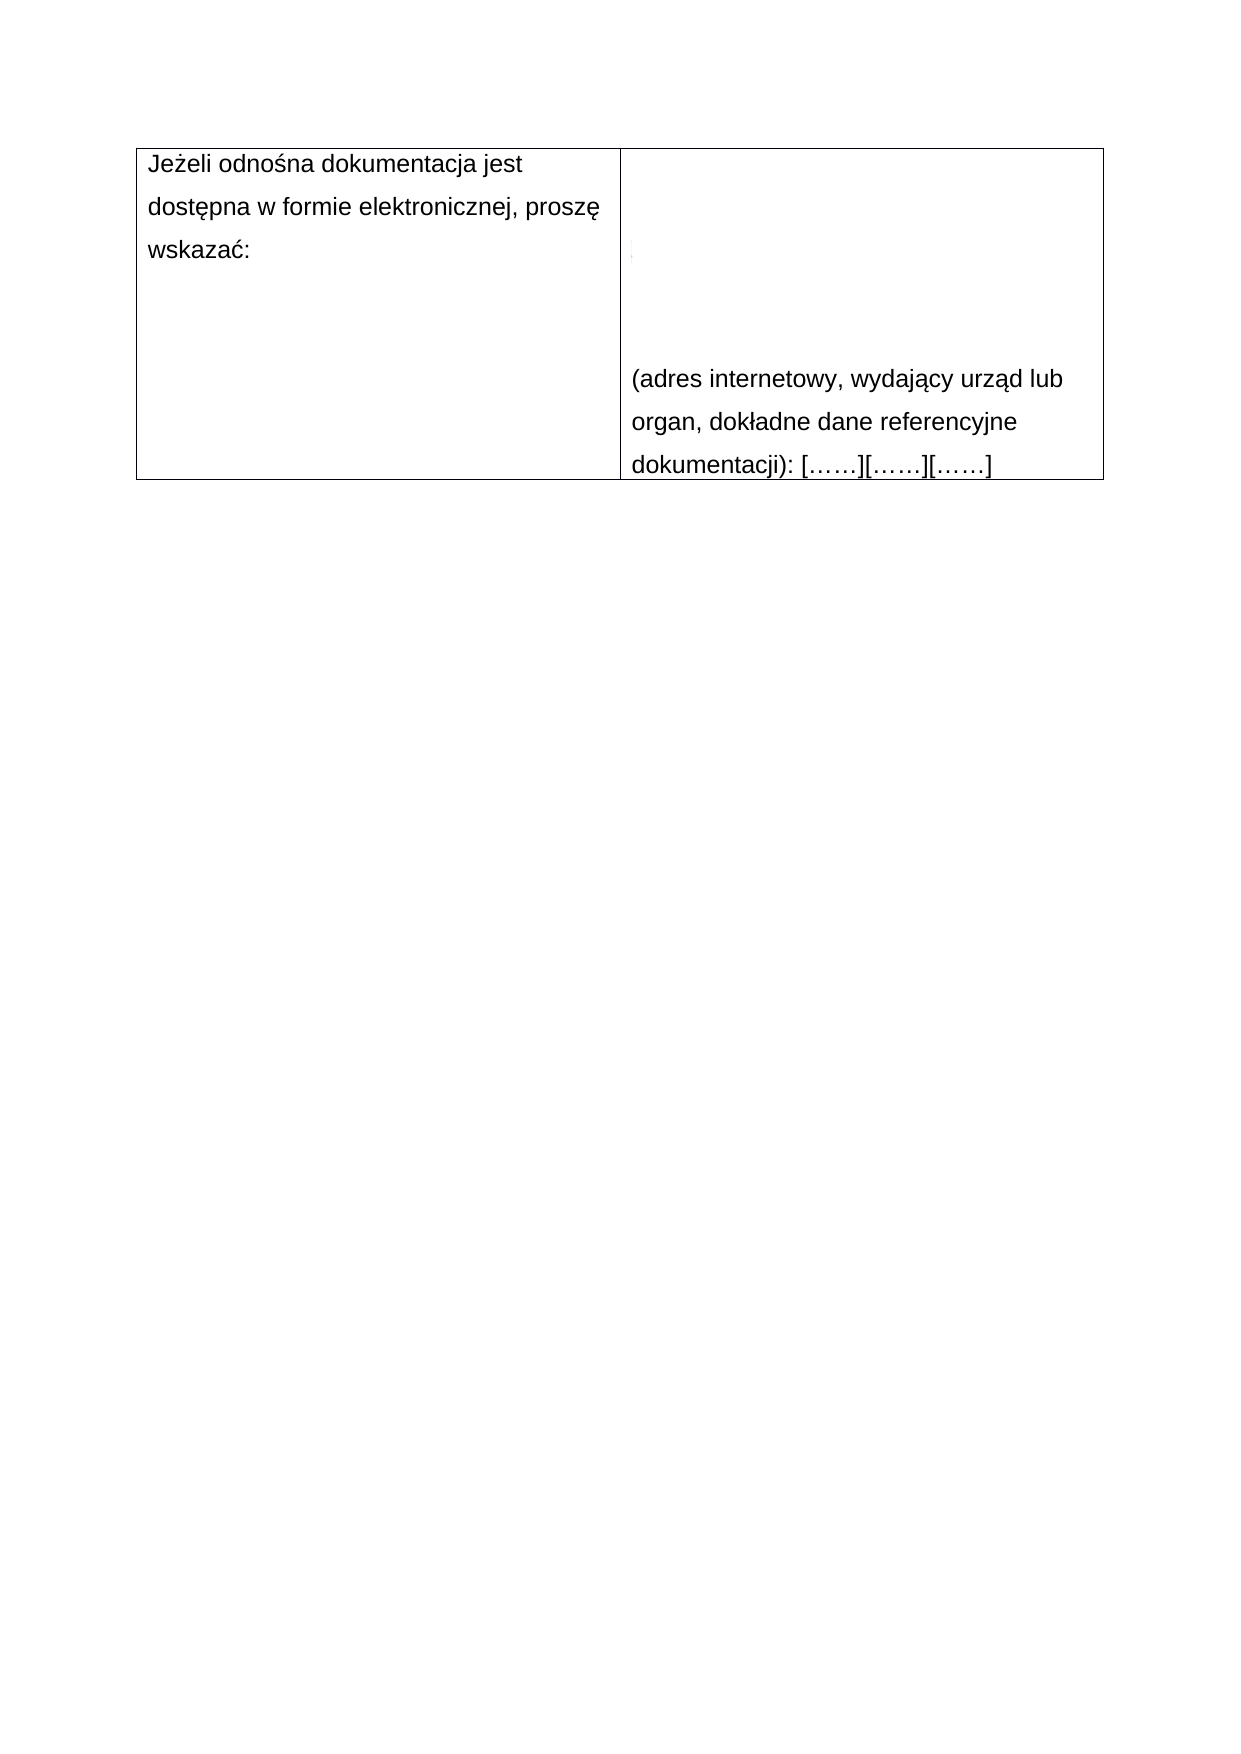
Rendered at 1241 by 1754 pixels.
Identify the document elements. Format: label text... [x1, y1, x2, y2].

table_cell Czy wykonawca będzie w stanie przedstawić zaświadczenia sporządzone przez niezależne jednostki, poświadczające spełnienie przez wykonawcę wymogów określonych systemów lub norm zarządzania środowiskowego? Jeżeli nie, proszę wyjaśnić dlaczego, i określić, jakie inne środki dowodowe dotyczące systemów lub norm zarządzania środowiskowego mogą zostać przedstawione: Jeżeli odnośna dokumentacja jest dostępna w formie elektronicznej, proszę wskazać: [137, 149, 620, 479]
table_cell [] Tak [] Nie [……] [……] (adres internetowy, wydający urząd lub organ, dokładne dane referencyjne dokumentacji): [……][……][……] [621, 149, 1103, 479]
